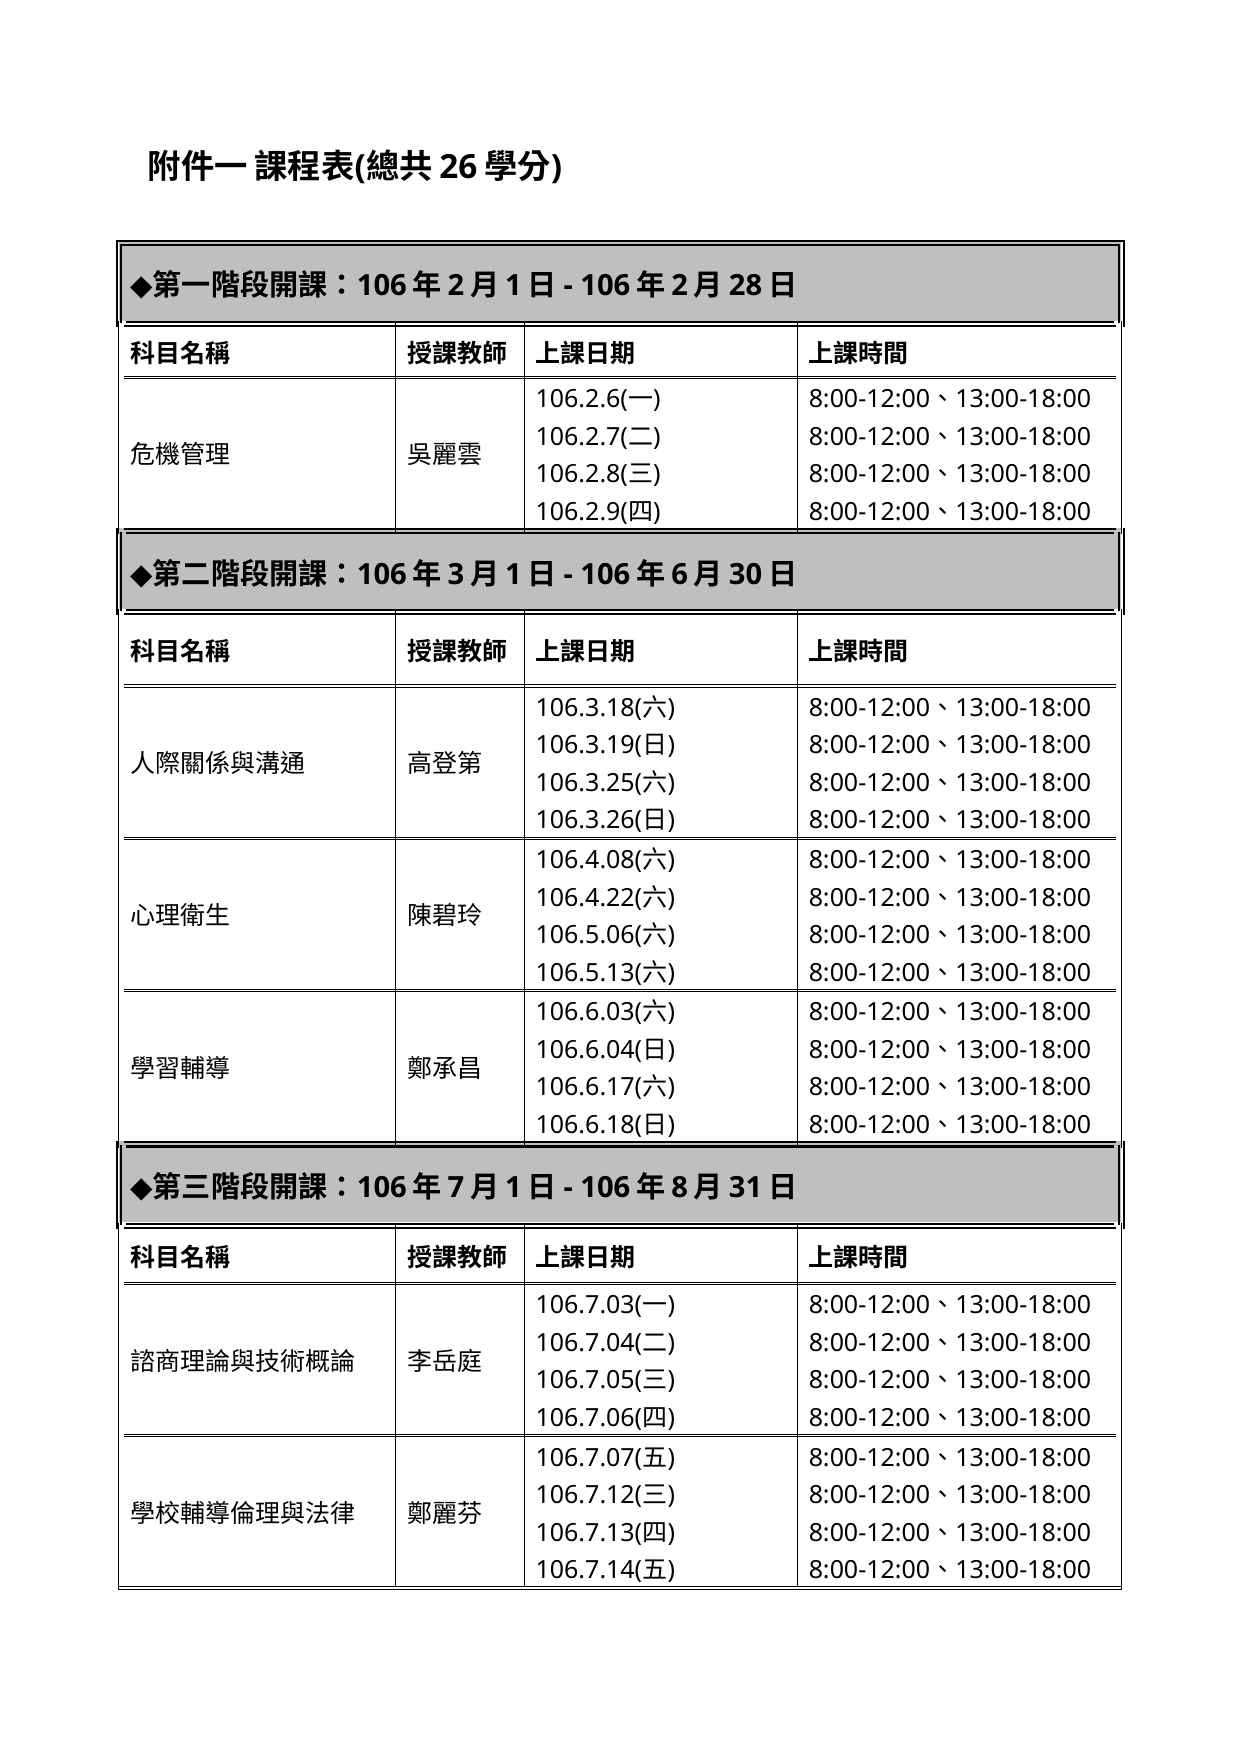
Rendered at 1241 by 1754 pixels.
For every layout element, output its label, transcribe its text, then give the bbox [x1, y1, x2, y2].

table_cell 8:00-12:00、13:00-18:00 8:00-12:00、13:00-18:00 8:00-12:00、13:00-18:00 8:00-12:00、13:00-18:00 [798, 989, 1121, 1141]
table_cell 106.6.03(六) 106.6.04(日) 106.6.17(六) 106.6.18(日) [525, 992, 797, 1141]
text 附件一 課程表(總共26學分) [148, 127, 1092, 202]
table_cell 鄭承昌 [396, 992, 524, 1141]
table_cell 106.7.03(一) 106.7.04(二) 106.7.05(三) 106.7.06(四) [525, 1285, 797, 1434]
table_cell 科目名稱 [119, 609, 395, 684]
table_cell 學校輔導倫理與法律 [119, 1434, 395, 1586]
table_cell 高登第 [396, 688, 524, 837]
table_cell 科目名稱 [119, 1223, 395, 1282]
table_cell 8:00-12:00、13:00-18:00 8:00-12:00、13:00-18:00 8:00-12:00、13:00-18:00 8:00-12:00、13:00-18:00 [798, 1434, 1121, 1586]
table_cell 8:00-12:00、13:00-18:00 8:00-12:00、13:00-18:00 8:00-12:00、13:00-18:00 8:00-12:00、13:00-18:00 [798, 1282, 1121, 1434]
table_cell 上課時間 [798, 321, 1121, 376]
table_header ◆第一階段開課：106年2月1日 - 106年2月28日 [122, 246, 1118, 321]
table_cell 106.2.6(一) 106.2.7(二) 106.2.8(三) 106.2.9(四) [525, 379, 797, 528]
table_cell 上課日期 [525, 327, 797, 376]
table_cell 李岳庭 [396, 1285, 524, 1434]
table_cell 8:00-12:00、13:00-18:00 8:00-12:00、13:00-18:00 8:00-12:00、13:00-18:00 8:00-12:00、13:00-18:00 [798, 837, 1121, 989]
table_cell 8:00-12:00、13:00-18:00 8:00-12:00、13:00-18:00 8:00-12:00、13:00-18:00 8:00-12:00、13:00-18:00 [798, 376, 1121, 528]
table_cell 學習輔導 [119, 989, 395, 1141]
table_cell 授課教師 [396, 1229, 524, 1282]
table_cell 陳碧玲 [396, 840, 524, 989]
table_cell 授課教師 [396, 327, 524, 376]
table_cell 吳麗雲 [396, 379, 524, 528]
table_cell 上課日期 [525, 1229, 797, 1282]
table_cell 科目名稱 [119, 321, 395, 376]
table_cell ◆第二階段開課：106年3月1日 - 106年6月30日 [119, 528, 1121, 609]
table_cell 106.7.07(五) 106.7.12(三) 106.7.13(四) 106.7.14(五) [525, 1437, 797, 1586]
table_cell 上課日期 [525, 615, 797, 684]
table_cell 授課教師 [396, 615, 524, 684]
table_cell 8:00-12:00、13:00-18:00 8:00-12:00、13:00-18:00 8:00-12:00、13:00-18:00 8:00-12:00、13:00-18:00 [798, 684, 1121, 837]
table_cell 106.3.18(六) 106.3.19(日) 106.3.25(六) 106.3.26(日) [525, 688, 797, 837]
table_cell 危機管理 [119, 376, 395, 528]
table_cell 上課時間 [798, 1223, 1121, 1282]
table_cell 諮商理論與技術概論 [119, 1282, 395, 1434]
table_cell ◆第三階段開課：106年7月1日 - 106年8月31日 [119, 1141, 1121, 1222]
table_cell 心理衛生 [119, 837, 395, 989]
table_cell 人際關係與溝通 [119, 684, 395, 837]
table_cell 上課時間 [798, 609, 1121, 684]
table_cell 106.4.08(六) 106.4.22(六) 106.5.06(六) 106.5.13(六) [525, 840, 797, 989]
table_cell 鄭麗芬 [396, 1437, 524, 1586]
